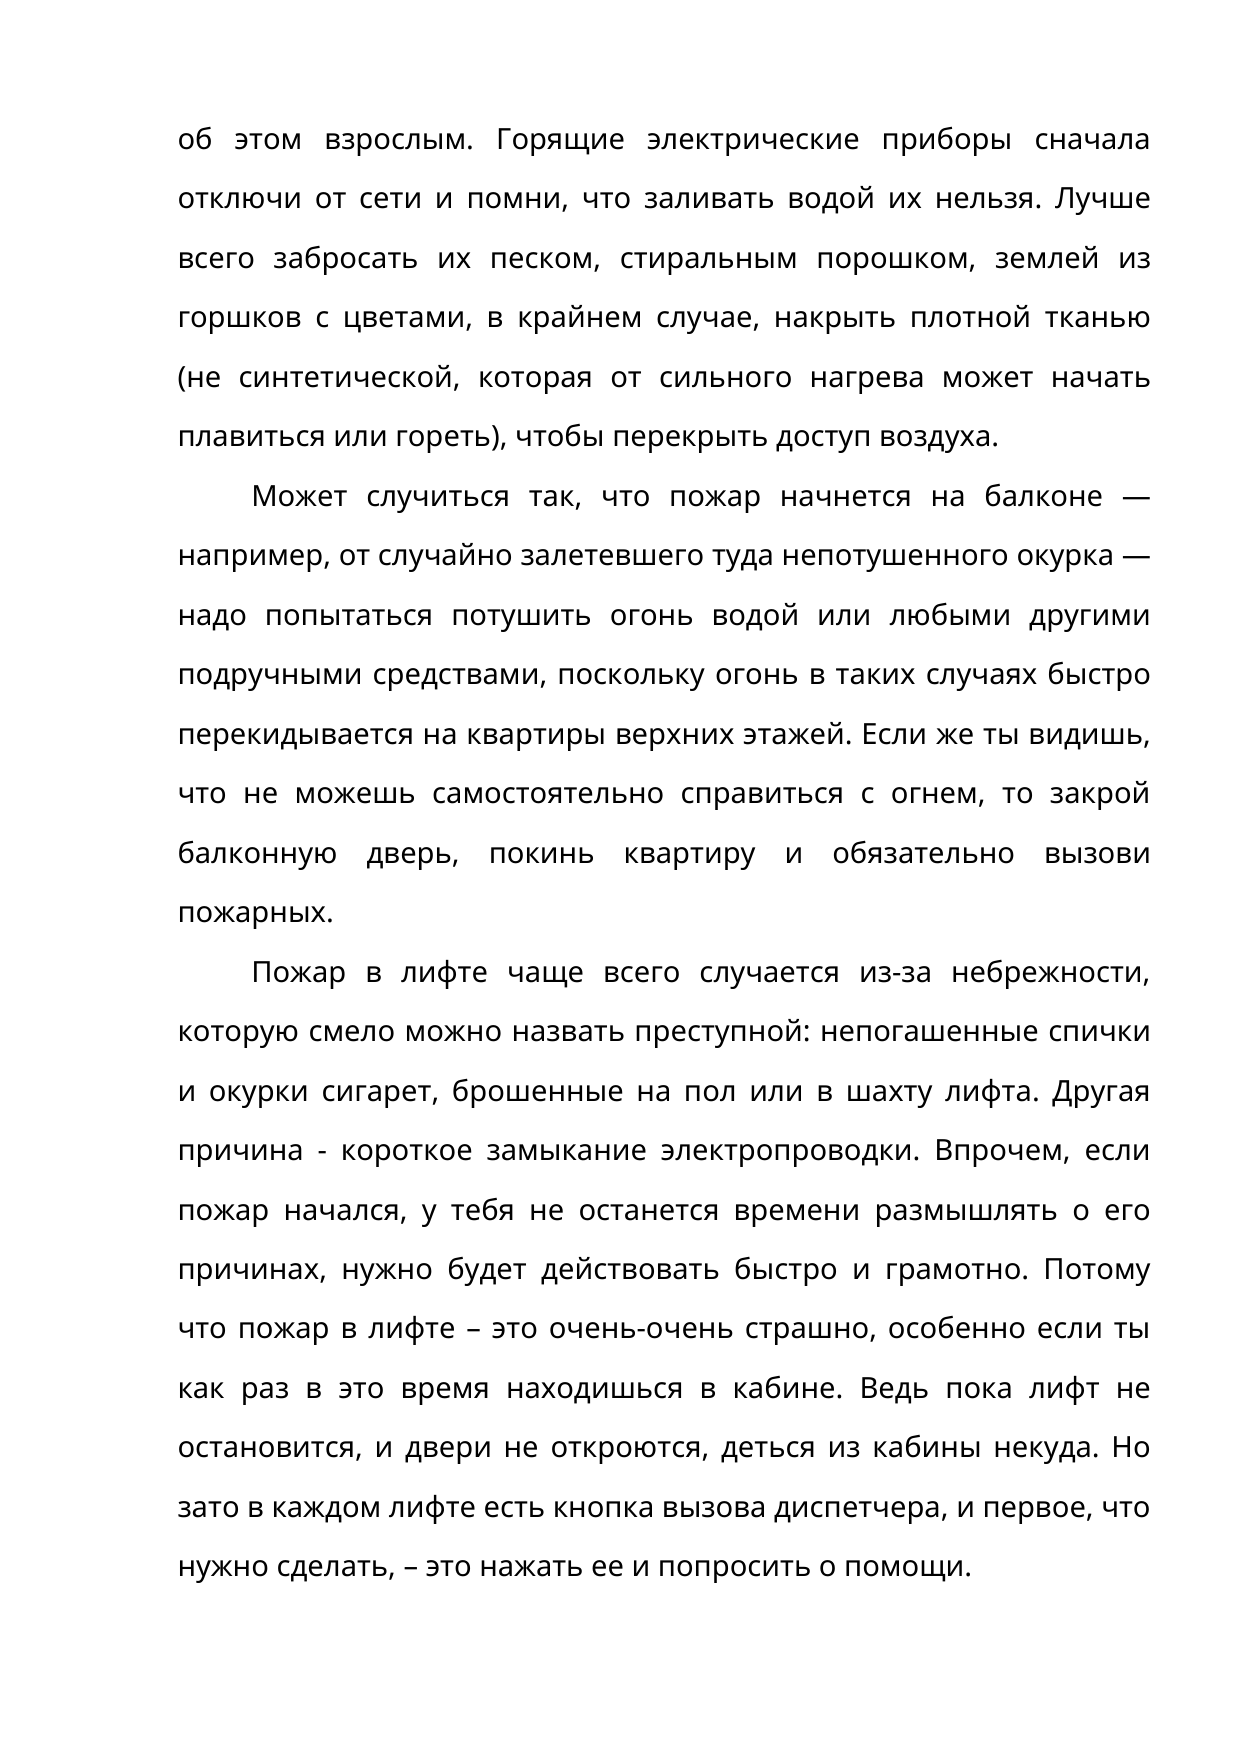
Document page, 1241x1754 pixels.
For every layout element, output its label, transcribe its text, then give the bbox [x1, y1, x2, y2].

text Может случиться так, что пожар начнется на балконе — например, от случайно залетевшего туда непотушенного окурка — надо попытаться потушить огонь водой или любыми другими подручными средствами, поскольку огонь в таких случаях быстро перекидывается на квартиры верхних этажей. Если же ты видишь, что не можешь самостоятельно справиться с огнем, то закрой балконную дверь, покинь квартиру и обязательно вызови пожарных. [177, 475, 1152, 931]
text Пожар в лифте чаще всего случается из-за небрежности, которую смело можно назвать преступной: непогашенные спички и окурки сигарет, брошенные на пол или в шахту лифта. Другая причина - короткое замыкание электропроводки. Впрочем, если пожар начался, у тебя не останется времени размышлять о его причинах, нужно будет действовать быстро и грамотно. Потому что пожар в лифте – это очень-очень страшно, особенно если ты как раз в это время находишься в кабине. Ведь пока лифт не остановится, и двери не откроются, деться из кабины некуда. Но зато в каждом лифте есть кнопка вызова диспетчера, и первое, что нужно сделать, – это нажать ее и попросить о помощи. [177, 951, 1152, 1585]
text об этом взрослым. Горящие электрические приборы сначала отключи от сети и помни, что заливать водой их нельзя. Лучше всего забросать их песком, стиральным порошком, землей из горшков с цветами, в крайнем случае, накрыть плотной тканью (не синтетической, которая от сильного нагрева может начать плавиться или гореть), чтобы перекрыть доступ воздуха. [177, 118, 1152, 455]
